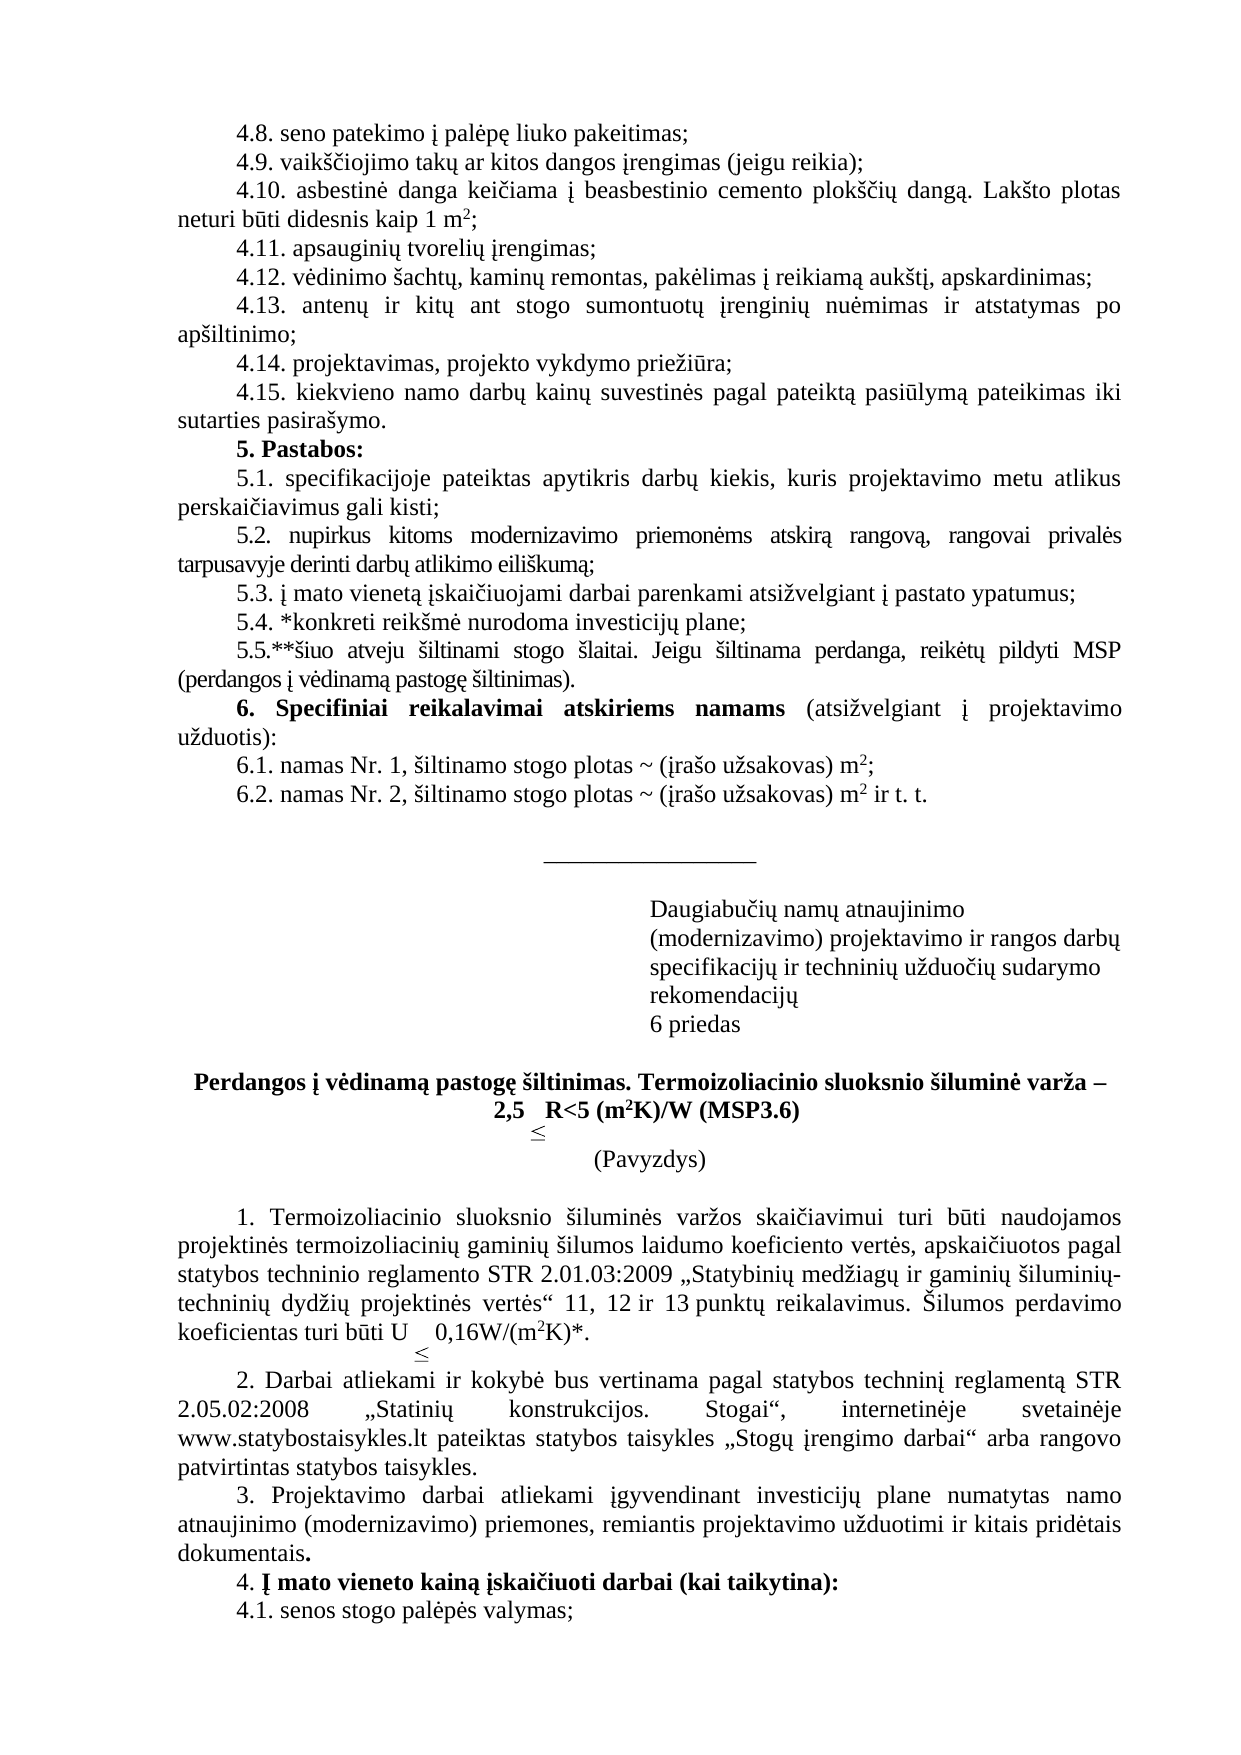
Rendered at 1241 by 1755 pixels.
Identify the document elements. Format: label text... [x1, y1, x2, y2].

text 6.2. namas Nr. 2, šiltinamo stogo plotas ~ (įrašo užsakovas) m2 ir t. t. [177, 779, 1122, 808]
text 6 priedas [649, 1009, 1122, 1038]
text 6.1. namas Nr. 1, šiltinamo stogo plotas ~ (įrašo užsakovas) m2; [177, 751, 1122, 779]
text 4.10. asbestinė danga keičiama į beasbestinio cemento plokščių dangą. Lakšto plotas neturi būti didesnis kaip 1 m2; [177, 176, 1122, 233]
text 3. Projektavimo darbai atliekami įgyvendinant investicijų plane numatytas namo atnaujinimo (modernizavimo) priemones, remiantis projektavimo užduotimi ir kitais pridėtais dokumentais. [177, 1480, 1122, 1567]
text 6. Specifiniai reikalavimai atskiriems namams (atsižvelgiant į projektavimo užduotis): [177, 693, 1122, 751]
text 4.1. senos stogo palėpės valymas; [177, 1595, 1122, 1624]
text (Pavyzdys) [177, 1144, 1122, 1173]
text Daugiabučių namų atnaujinimo (modernizavimo) projektavimo ir rangos darbų specifikacijų ir techninių užduočių sudarymo rekomendacijų [649, 894, 1122, 1009]
text 4.11. apsauginių tvorelių įrengimas; [177, 233, 1122, 262]
text Perdangos į vėdinamą pastogę šiltinimas. Termoizoliacinio sluoksnio šiluminė varža – 2,5<=R<5 (m2K)/W (MSP3.6) [177, 1067, 1122, 1144]
text 4.15. kiekvieno namo darbų kainų suvestinės pagal pateiktą pasiūlymą pateikimas iki sutarties pasirašymo. [177, 377, 1122, 434]
text 5.3. į mato vienetą įskaičiuojami darbai parenkami atsižvelgiant į pastato ypatumus; [177, 578, 1122, 607]
text 4.8. seno patekimo į palėpę liuko pakeitimas; [177, 118, 1122, 147]
text 4.9. vaikščiojimo takų ar kitos dangos įrengimas (jeigu reikia); [177, 147, 1122, 176]
text 4.12. vėdinimo šachtų, kaminų remontas, pakėlimas į reikiamą aukštį, apskardinimas; [177, 262, 1122, 291]
text 5.2. nupirkus kitoms modernizavimo priemonėms atskirą rangovą, rangovai privalės tarpusavyje derinti darbų atlikimo eiliškumą; [177, 521, 1122, 578]
text 5. Pastabos: [177, 434, 1122, 463]
text 4.13. antenų ir kitų ant stogo sumontuotų įrenginių nuėmimas ir atstatymas po apšiltinimo; [177, 291, 1122, 348]
text 2. Darbai atliekami ir kokybė bus vertinama pagal statybos techninį reglamentą STR 2.05.02:2008 „Statinių konstrukcijos. Stogai“, internetinėje svetainėje www.statybostaisykles.lt pateiktas statybos taisykles „Stogų įrengimo darbai“ arba rangovo patvirtintas statybos taisykles. [177, 1365, 1122, 1480]
text 4. Į mato vieneto kainą įskaičiuoti darbai (kai taikytina): [177, 1567, 1122, 1595]
text 5.4. *konkreti reikšmė nurodoma investicijų plane; [177, 607, 1122, 636]
text 5.5.**šiuo atveju šiltinami stogo šlaitai. Jeigu šiltinama perdanga, reikėtų pildyti MSP (perdangos į vėdinamą pastogę šiltinimas). [177, 636, 1122, 693]
text 1. Termoizoliacinio sluoksnio šiluminės varžos skaičiavimui turi būti naudojamos projektinės termoizoliacinių gaminių šilumos laidumo koeficiento vertės, apskaičiuotos pagal statybos techninio reglamento STR 2.01.03:2009 „Statybinių medžiagų ir gaminių šiluminių-techninių dydžių projektinės vertės“ 11, 12 ir 13 punktų reikalavimus. Šilumos perdavimo koeficientas turi būti U<= 0,16W/(m2K)*. [177, 1202, 1122, 1365]
text 5.1. specifikacijoje pateiktas apytikris darbų kiekis, kuris projektavimo metu atlikus perskaičiavimus gali kisti; [177, 463, 1122, 521]
text 4.14. projektavimas, projekto vykdymo priežiūra; [177, 348, 1122, 377]
text _________________ [177, 837, 1122, 866]
